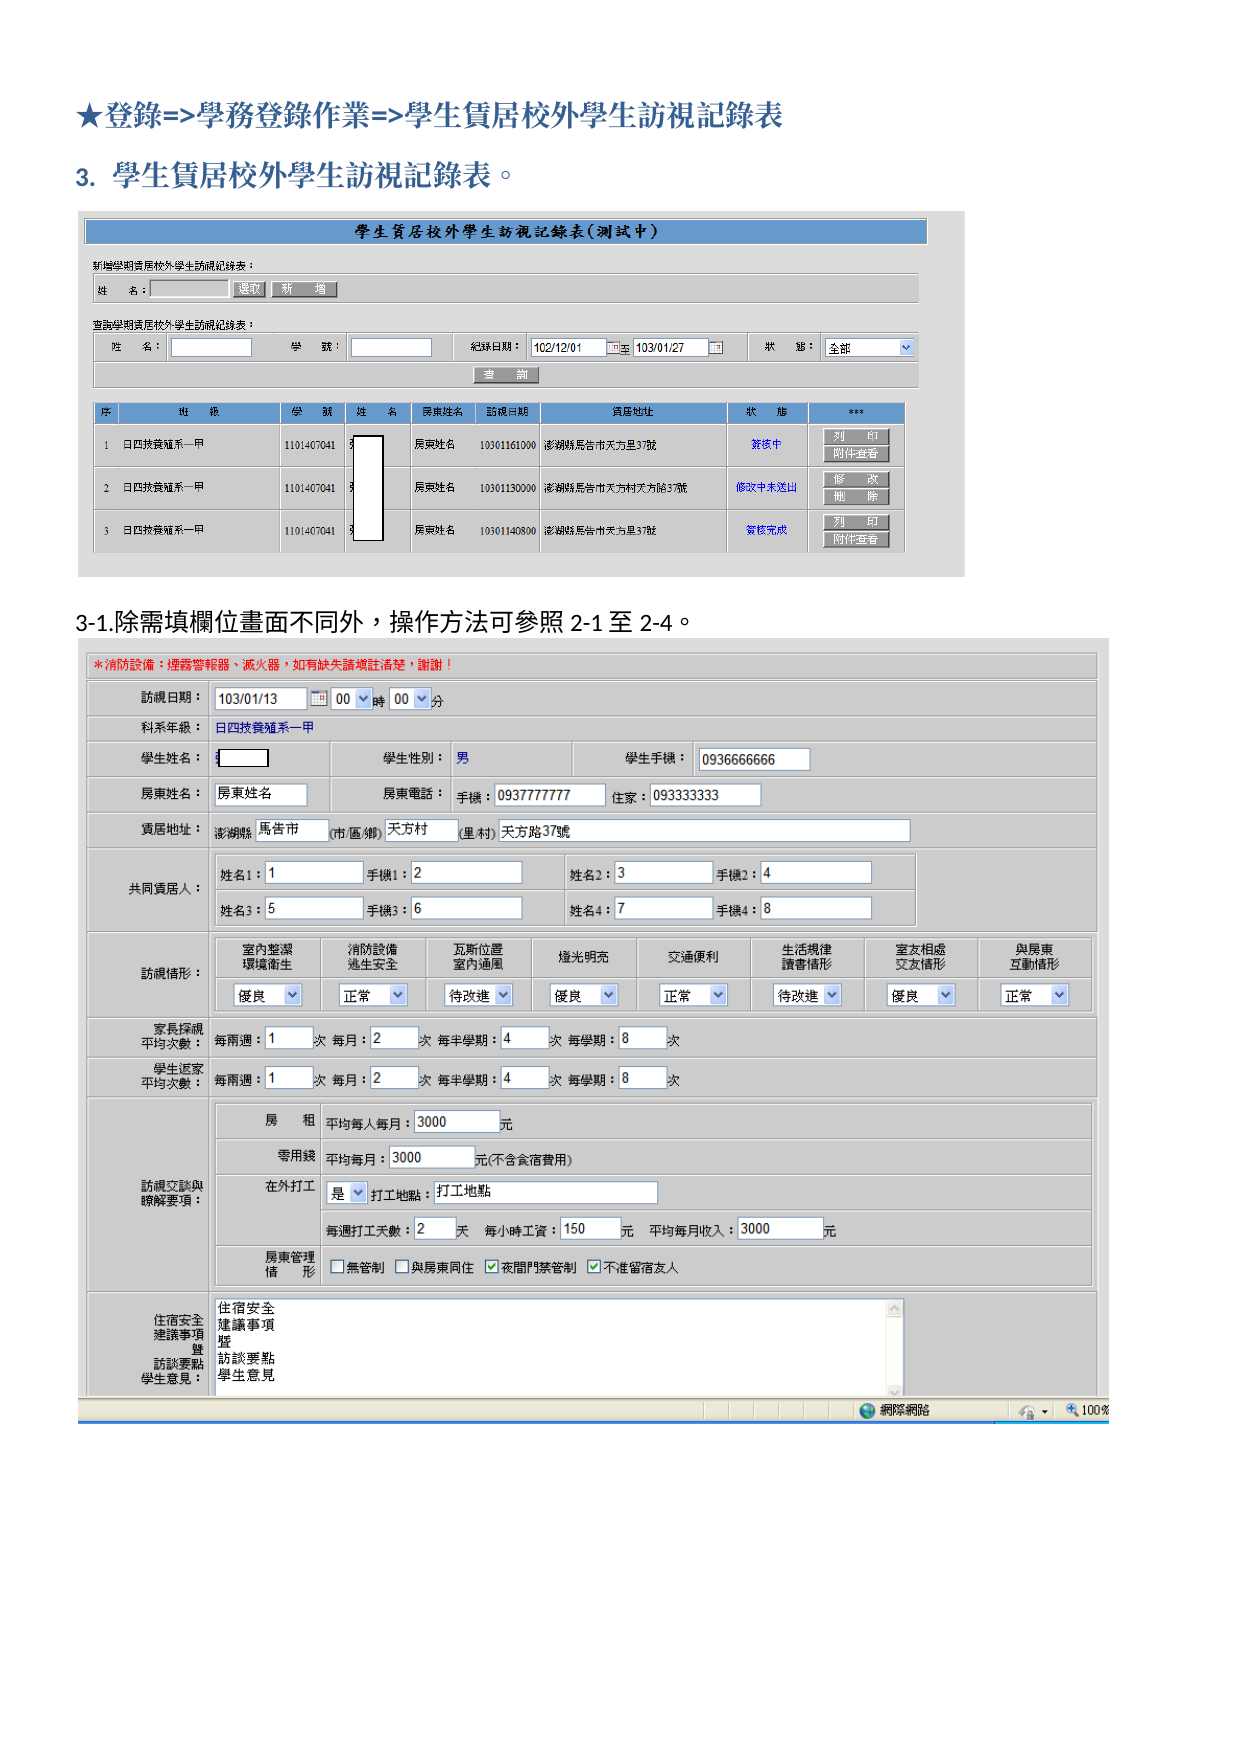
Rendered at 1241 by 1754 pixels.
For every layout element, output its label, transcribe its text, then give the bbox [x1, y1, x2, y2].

list 學生賃居校外學生訪視記錄表。 [75, 153, 1178, 195]
picture [78, 638, 1109, 1424]
text 3-1.除需填欄位畫面不同外，操作方法可參照 2-1 至 2-4。 [75, 602, 1178, 638]
subtitle ★登錄=>學務登錄作業=>學生賃居校外學生訪視記錄表 [75, 83, 1178, 137]
picture [78, 211, 965, 577]
